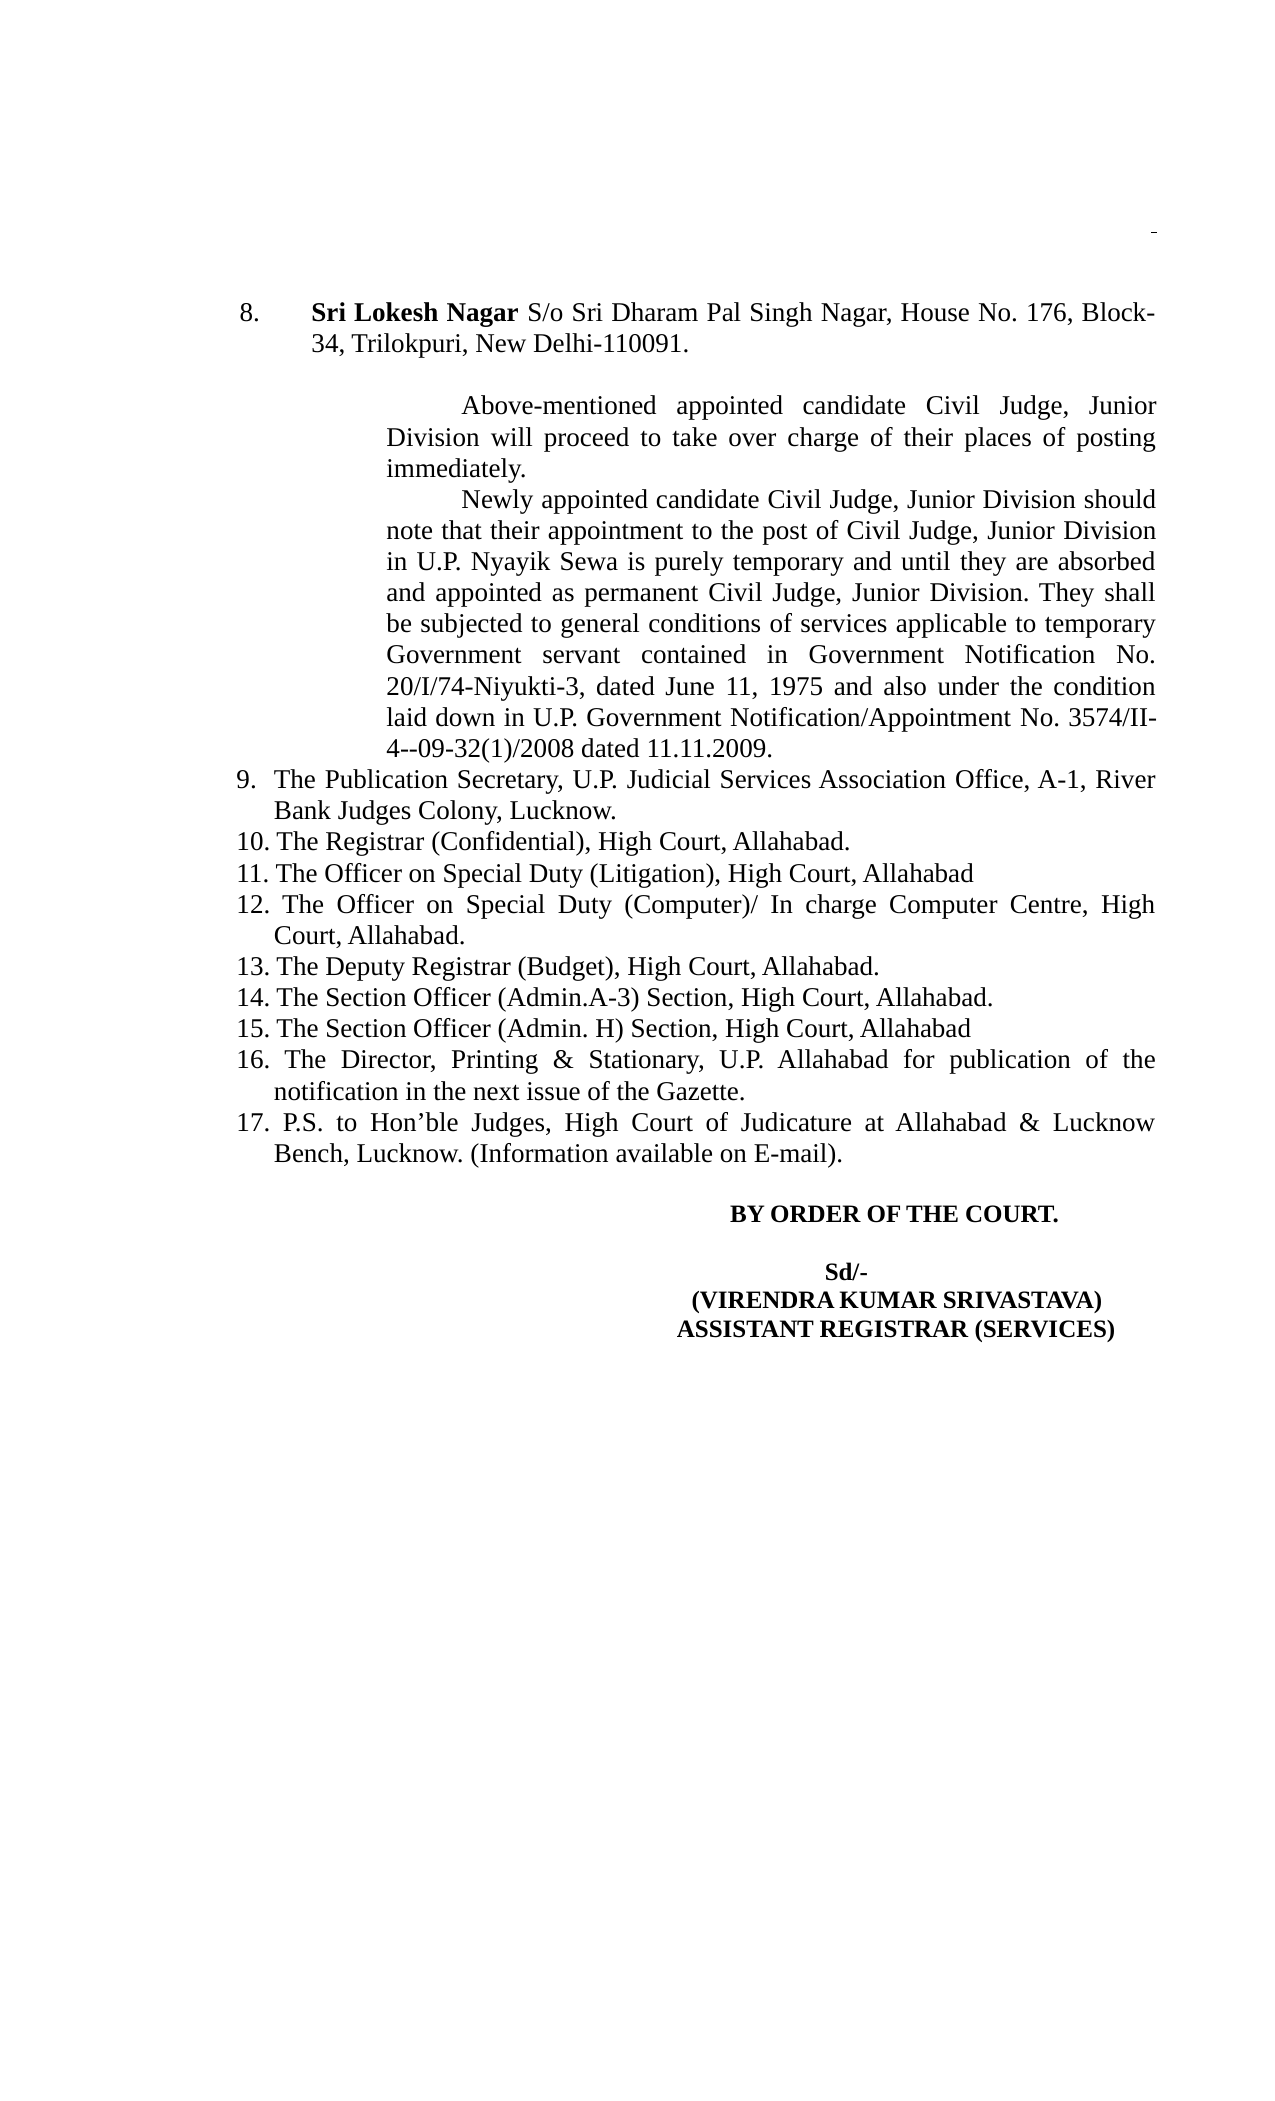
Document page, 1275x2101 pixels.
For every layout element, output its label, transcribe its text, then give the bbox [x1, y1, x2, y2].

text 12. The Officer on Special Duty (Computer)/ In charge Computer Centre, High Court, Allahabad. [236, 888, 1157, 950]
text (VIRENDRA KUMAR SRIVASTAVA) [236, 1286, 1157, 1314]
text Newly appointed candidate Civil Judge, Junior Division should note that their appointment to the post of Civil Judge, Junior Division in U.P. Nyayik Sewa is purely temporary and until they are absorbed and appointed as permanent Civil Judge, Junior Division. They shall be subjected to general conditions of services applicable to temporary Government servant contained in Government Notification No. 20/I/74-Niyukti-3, dated June 11, 1975 and also under the condition laid down in U.P. Government Notification/Appointment No. 3574/II-4--09-32(1)/2008 dated 11.11.2009. [311, 483, 1157, 763]
text Above-mentioned appointed candidate Civil Judge, Junior Division will proceed to take over charge of their places of posting immediately. [311, 389, 1157, 483]
list ASSISTANT REGISTRAR (SERVICES) [611, 1314, 1157, 1343]
text BY ORDER OF THE COURT. [686, 1199, 1157, 1228]
text 9. The Publication Secretary, U.P. Judicial Services Association Office, A-1, River Bank Judges Colony, Lucknow. [236, 763, 1157, 826]
text 14. The Section Officer (Admin.A-3) Section, High Court, Allahabad. [236, 981, 1157, 1012]
text 15. The Section Officer (Admin. H) Section, High Court, Allahabad [236, 1012, 1157, 1043]
text 10. The Registrar (Confidential), High Court, Allahabad. [236, 826, 1157, 857]
text 13. The Deputy Registrar (Budget), High Court, Allahabad. [236, 950, 1157, 981]
text Sd/- [236, 1257, 1157, 1286]
text 16. The Director, Printing & Stationary, U.P. Allahabad for publication of the notification in the next issue of the Gazette. [236, 1043, 1157, 1106]
text 17. P.S. to Hon’ble Judges, High Court of Judicature at Allahabad & Lucknow Bench, Lucknow. (Information available on E-mail). [236, 1106, 1157, 1168]
list Sri Lokesh Nagar S/o Sri Dharam Pal Singh Nagar, House No. 176, Block- 34, Trilokpuri, New Delhi-110091. [239, 296, 1157, 358]
text 11. The Officer on Special Duty (Litigation), High Court, Allahabad [236, 857, 1157, 888]
